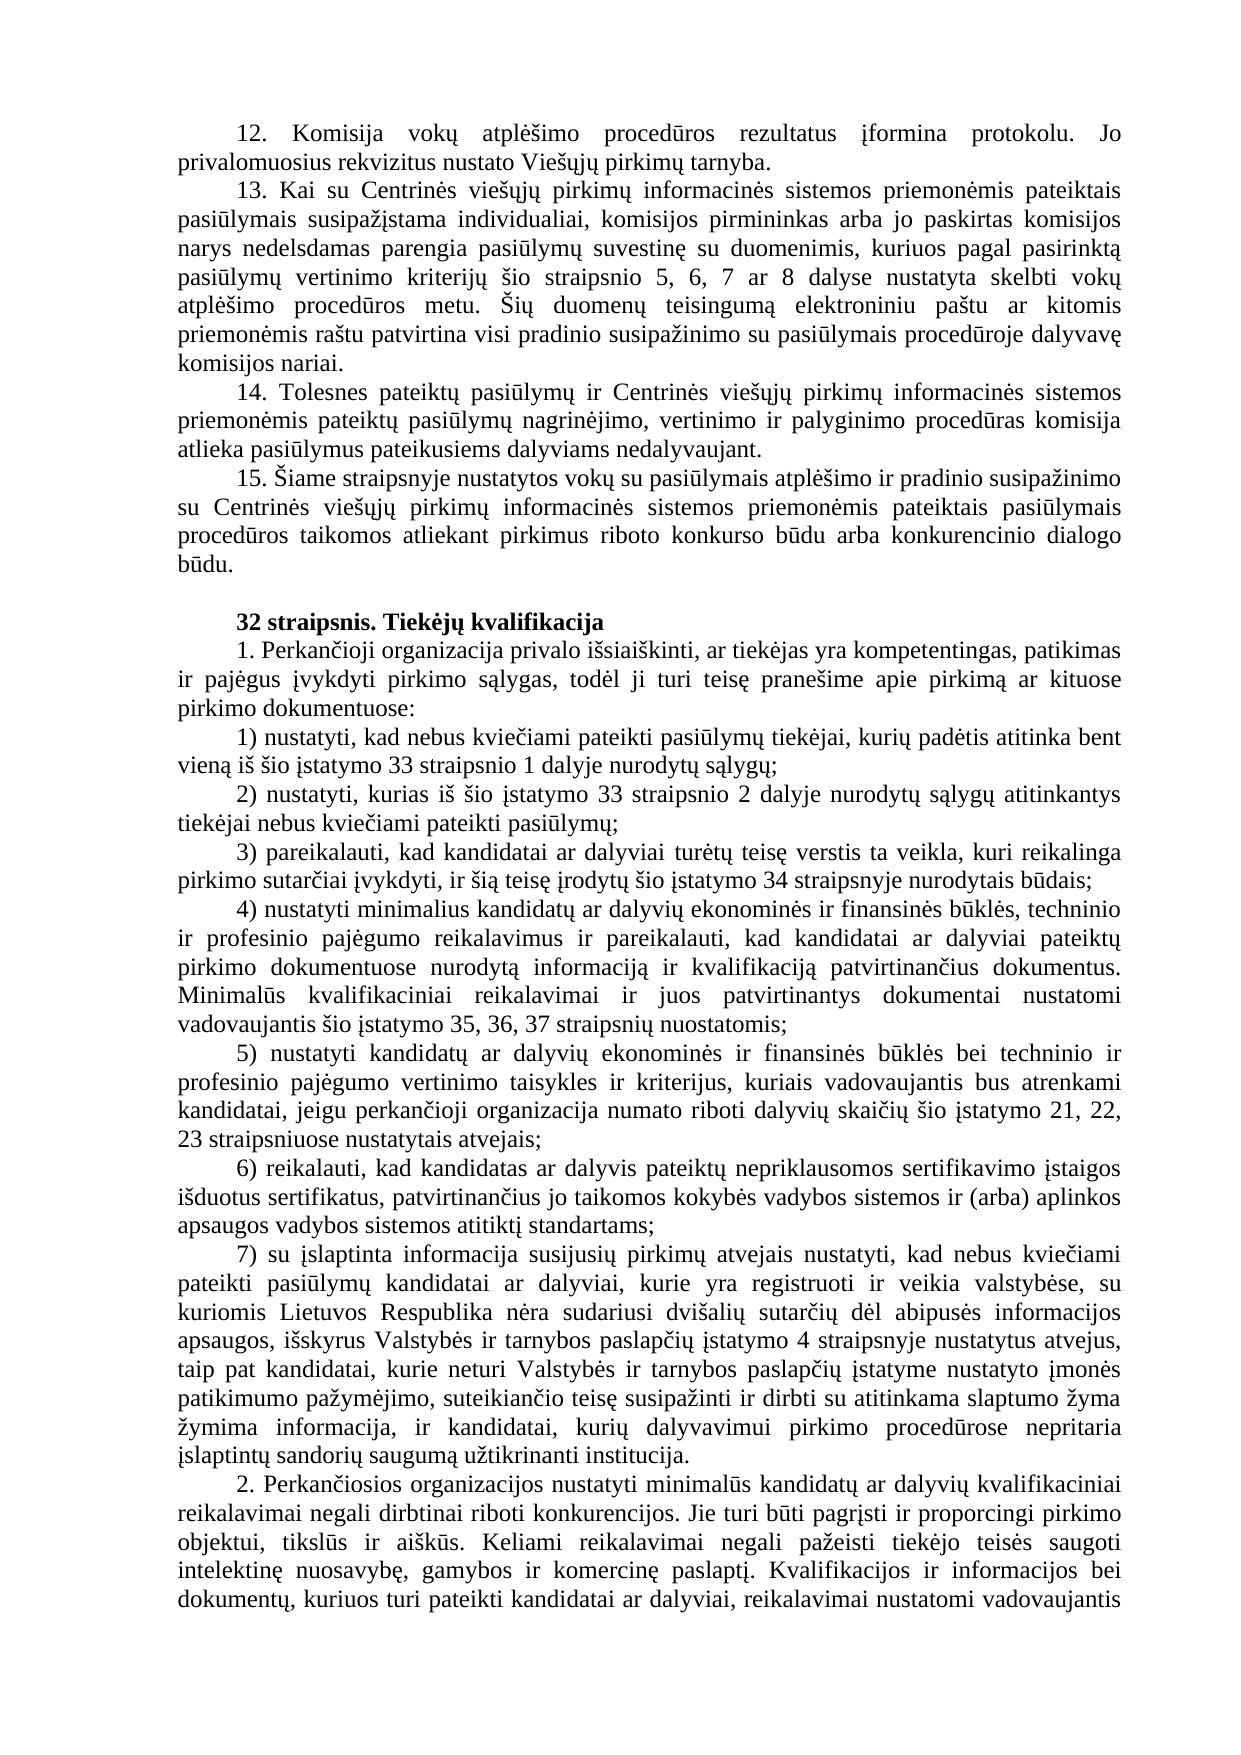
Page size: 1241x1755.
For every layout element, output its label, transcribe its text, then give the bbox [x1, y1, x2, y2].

text 1) nustatyti, kad nebus kviečiami pateikti pasiūlymų tiekėjai, kurių padėtis atitinka bent vieną iš šio įstatymo 33 straipsnio 1 dalyje nurodytų sąlygų; [177, 722, 1122, 779]
text 1. Perkančioji organizacija privalo išsiaiškinti, ar tiekėjas yra kompetentingas, patikimas ir pajėgus įvykdyti pirkimo sąlygas, todėl ji turi teisę pranešime apie pirkimą ar kituose pirkimo dokumentuose: [177, 636, 1122, 722]
text 3) pareikalauti, kad kandidatai ar dalyviai turėtų teisę verstis ta veikla, kuri reikalinga pirkimo sutarčiai įvykdyti, ir šią teisę įrodytų šio įstatymo 34 straipsnyje nurodytais būdais; [177, 837, 1122, 894]
text 7) su įslaptinta informacija susijusių pirkimų atvejais nustatyti, kad nebus kviečiami pateikti pasiūlymų kandidatai ar dalyviai, kurie yra registruoti ir veikia valstybėse, su kuriomis Lietuvos Respublika nėra sudariusi dvišalių sutarčių dėl abipusės informacijos apsaugos, išskyrus Valstybės ir tarnybos paslapčių įstatymo 4 straipsnyje nustatytus atvejus, taip pat kandidatai, kurie neturi Valstybės ir tarnybos paslapčių įstatyme nustatyto įmonės patikimumo pažymėjimo, suteikiančio teisę susipažinti ir dirbti su atitinkama slaptumo žyma žymima informacija, ir kandidatai, kurių dalyvavimui pirkimo procedūrose nepritaria įslaptintų sandorių saugumą užtikrinanti institucija. [177, 1239, 1122, 1469]
text 2. Perkančiosios organizacijos nustatyti minimalūs kandidatų ar dalyvių kvalifikaciniai reikalavimai negali dirbtinai riboti konkurencijos. Jie turi būti pagrįsti ir proporcingi pirkimo objektui, tikslūs ir aiškūs. Keliami reikalavimai negali pažeisti tiekėjo teisės saugoti intelektinę nuosavybę, gamybos ir komercinę paslaptį. Kvalifikacijos ir informacijos bei dokumentų, kuriuos turi pateikti kandidatai ar dalyviai, reikalavimai nustatomi vadovaujantis [177, 1469, 1122, 1613]
text 13. Kai su Centrinės viešųjų pirkimų informacinės sistemos priemonėmis pateiktais pasiūlymais susipažįstama individualiai, komisijos pirmininkas arba jo paskirtas komisijos narys nedelsdamas parengia pasiūlymų suvestinę su duomenimis, kuriuos pagal pasirinktą pasiūlymų vertinimo kriterijų šio straipsnio 5, 6, 7 ar 8 dalyse nustatyta skelbti vokų atplėšimo procedūros metu. Šių duomenų teisingumą elektroniniu paštu ar kitomis priemonėmis raštu patvirtina visi pradinio susipažinimo su pasiūlymais procedūroje dalyvavę komisijos nariai. [177, 176, 1122, 377]
text 5) nustatyti kandidatų ar dalyvių ekonominės ir finansinės būklės bei techninio ir profesinio pajėgumo vertinimo taisykles ir kriterijus, kuriais vadovaujantis bus atrenkami kandidatai, jeigu perkančioji organizacija numato riboti dalyvių skaičių šio įstatymo 21, 22, 23 straipsniuose nustatytais atvejais; [177, 1038, 1122, 1153]
text 12. Komisija vokų atplėšimo procedūros rezultatus įformina protokolu. Jo privalomuosius rekvizitus nustato Viešųjų pirkimų tarnyba. [177, 118, 1122, 176]
text 14. Tolesnes pateiktų pasiūlymų ir Centrinės viešųjų pirkimų informacinės sistemos priemonėmis pateiktų pasiūlymų nagrinėjimo, vertinimo ir palyginimo procedūras komisija atlieka pasiūlymus pateikusiems dalyviams nedalyvaujant. [177, 377, 1122, 463]
text 4) nustatyti minimalius kandidatų ar dalyvių ekonominės ir finansinės būklės, techninio ir profesinio pajėgumo reikalavimus ir pareikalauti, kad kandidatai ar dalyviai pateiktų pirkimo dokumentuose nurodytą informaciją ir kvalifikaciją patvirtinančius dokumentus. Minimalūs kvalifikaciniai reikalavimai ir juos patvirtinantys dokumentai nustatomi vadovaujantis šio įstatymo 35, 36, 37 straipsnių nuostatomis; [177, 894, 1122, 1038]
text 6) reikalauti, kad kandidatas ar dalyvis pateiktų nepriklausomos sertifikavimo įstaigos išduotus sertifikatus, patvirtinančius jo taikomos kokybės vadybos sistemos ir (arba) aplinkos apsaugos vadybos sistemos atitiktį standartams; [177, 1153, 1122, 1239]
text 32 straipsnis. Tiekėjų kvalifikacija [177, 607, 1122, 636]
text 15. Šiame straipsnyje nustatytos vokų su pasiūlymais atplėšimo ir pradinio susipažinimo su Centrinės viešųjų pirkimų informacinės sistemos priemonėmis pateiktais pasiūlymais procedūros taikomos atliekant pirkimus riboto konkurso būdu arba konkurencinio dialogo būdu. [177, 463, 1122, 578]
text 2) nustatyti, kurias iš šio įstatymo 33 straipsnio 2 dalyje nurodytų sąlygų atitinkantys tiekėjai nebus kviečiami pateikti pasiūlymų; [177, 779, 1122, 837]
